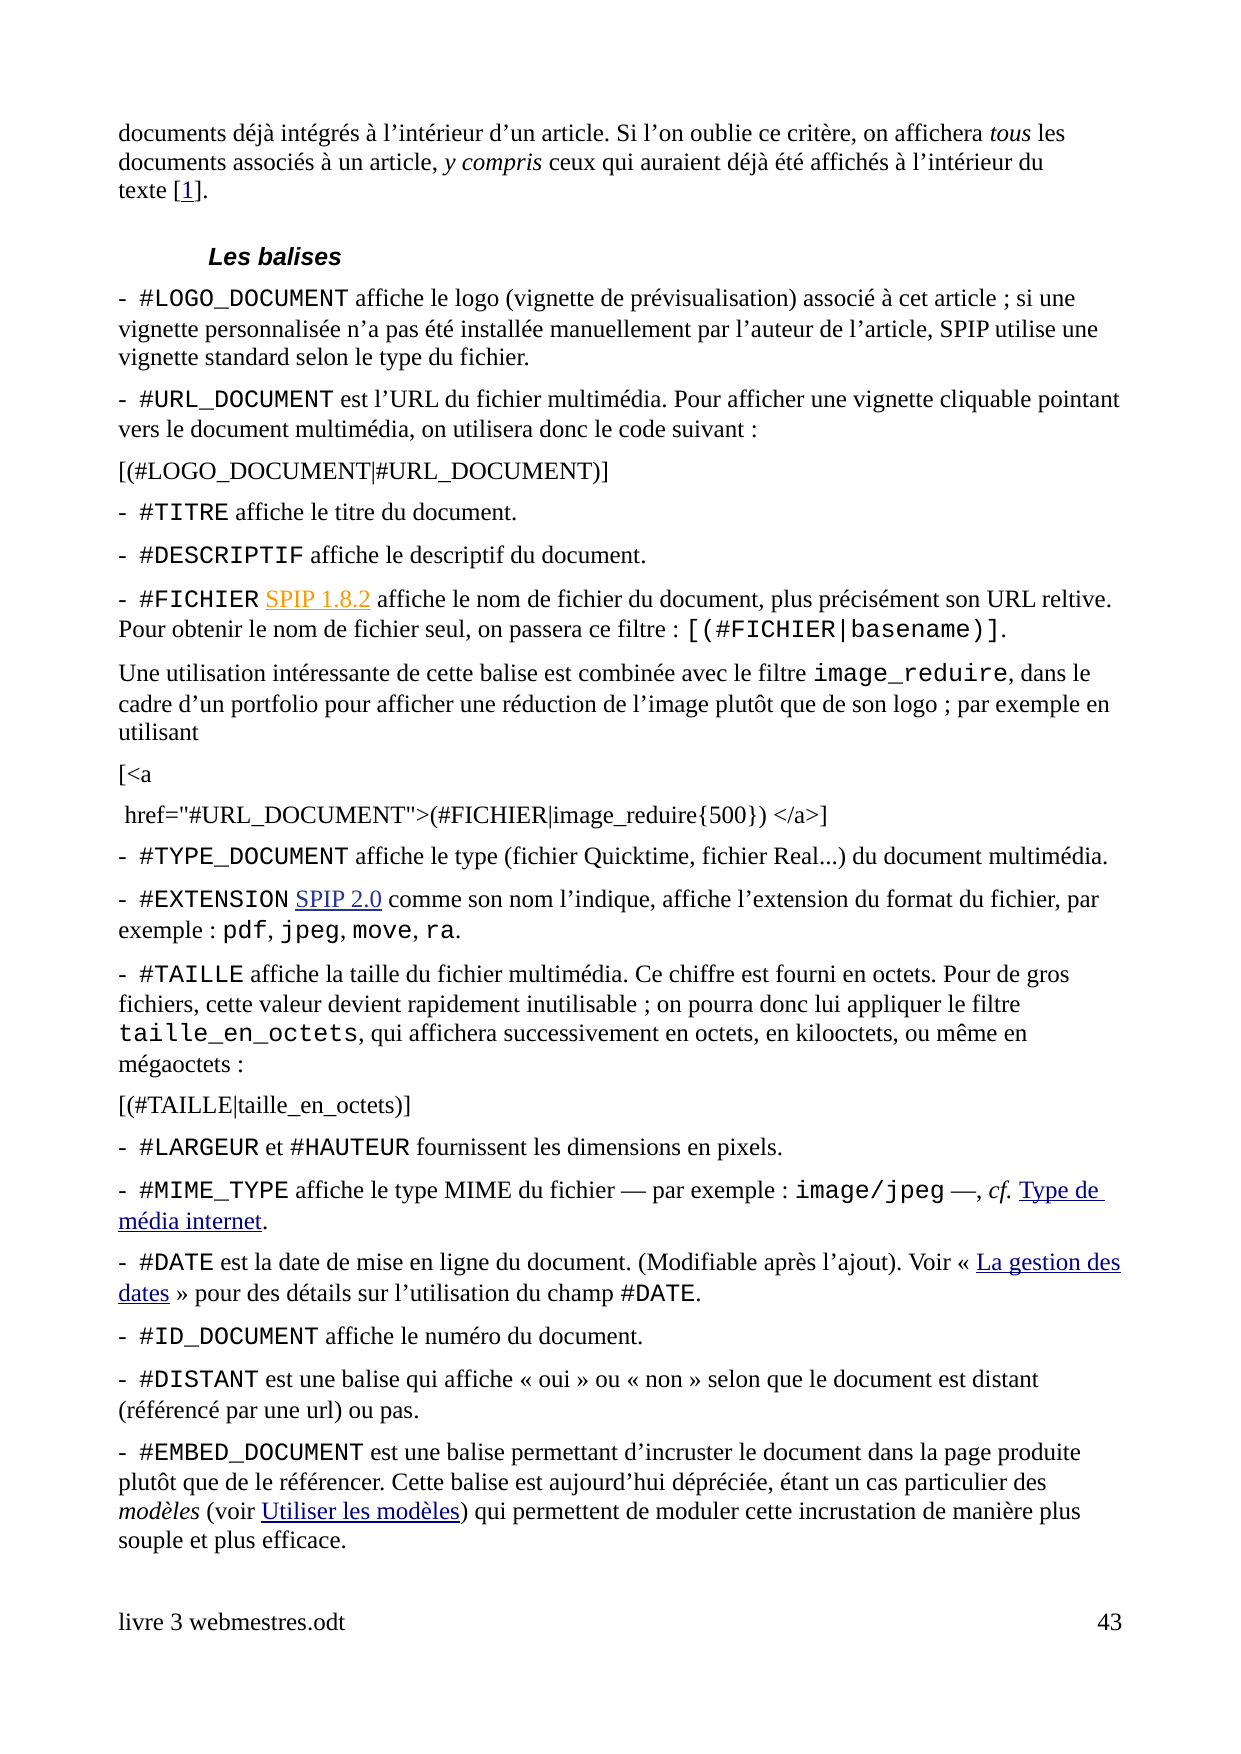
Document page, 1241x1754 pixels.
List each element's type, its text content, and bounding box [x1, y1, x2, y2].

text - #URL_DOCUMENT est l’URL du fichier multimédia. Pour afficher une vignette cliquable pointant vers le document multimédia, on utilisera donc le code suivant : [118, 384, 1122, 443]
text - #EXTENSION SPIP 2.0 comme son nom l’indique, affiche l’extension du format du fichier, par exemple : pdf, jpeg, move, ra. [118, 884, 1122, 946]
text - #DATE est la date de mise en ligne du document. (Modifiable après l’ajout). Voir « La gestion des dates » pour des détails sur l’utilisation du champ #DATE. [118, 1247, 1122, 1309]
text [(#TAILLE|taille_en_octets)] [118, 1090, 1122, 1119]
text Une utilisation intéressante de cette balise est combinée avec le filtre image_reduire, dans le cadre d’un portfolio pour afficher une réduction de l’image plutôt que de son logo ; par exemple en utilisant [118, 658, 1122, 746]
text - #EMBED_DOCUMENT est une balise permettant d’incruster le document dans la page produite plutôt que de le référencer. Cette balise est aujourd’hui dépréciée, étant un cas particulier des modèles (voir Utiliser les modèles) qui permettent de moduler cette incrustation de manière plus souple et plus efficace. [118, 1437, 1122, 1554]
text - #ID_DOCUMENT affiche le numéro du document. [118, 1321, 1122, 1352]
text [(#LOGO_DOCUMENT|#URL_DOCUMENT)] [118, 456, 1122, 484]
subtitle Les balises [118, 242, 1122, 270]
text - #LOGO_DOCUMENT affiche le logo (vignette de prévisualisation) associé à cet article ; si une vignette personnalisée n’a pas été installée manuellement par l’auteur de l’article, SPIP utilise une vignette standard selon le type du fichier. [118, 283, 1122, 371]
text [<a [118, 759, 1122, 787]
text href="#URL_DOCUMENT">(#FICHIER|image_reduire{500}) </a>] [118, 800, 1122, 829]
text - #MIME_TYPE affiche le type MIME du fichier — par exemple : image/jpeg —, cf. Type de média internet. [118, 1175, 1122, 1234]
text - #TAILLE affiche la taille du fichier multimédia. Ce chiffre est fourni en octets. Pour de gros fichiers, cette valeur devient rapidement inutilisable ; on pourra donc lui appliquer le filtre taille_en_octets, qui affichera successivement en octets, en kilooctets, ou même en mégaoctets : [118, 959, 1122, 1078]
text - #DISTANT est une balise qui affiche « oui » ou « non » selon que le document est distant (référencé par une url) ou pas. [118, 1364, 1122, 1424]
text - #DESCRIPTIF affiche le descriptif du document. [118, 540, 1122, 571]
text - #LARGEUR et #HAUTEUR fournissent les dimensions en pixels. [118, 1132, 1122, 1162]
text - #TITRE affiche le titre du document. [118, 497, 1122, 528]
text - #FICHIER SPIP 1.8.2 affiche le nom de fichier du document, plus précisément son URL reltive. Pour obtenir le nom de fichier seul, on passera ce filtre : [(#FICHIER|basename)]. [118, 584, 1122, 645]
text documents déjà intégrés à l’intérieur d’un article. Si l’on oublie ce critère, on affichera tous les documents associés à un article, y compris ceux qui auraient déjà été affichés à l’intérieur du texte [1]. [118, 118, 1122, 204]
text - #TYPE_DOCUMENT affiche le type (fichier Quicktime, fichier Real...) du document multimédia. [118, 841, 1122, 872]
